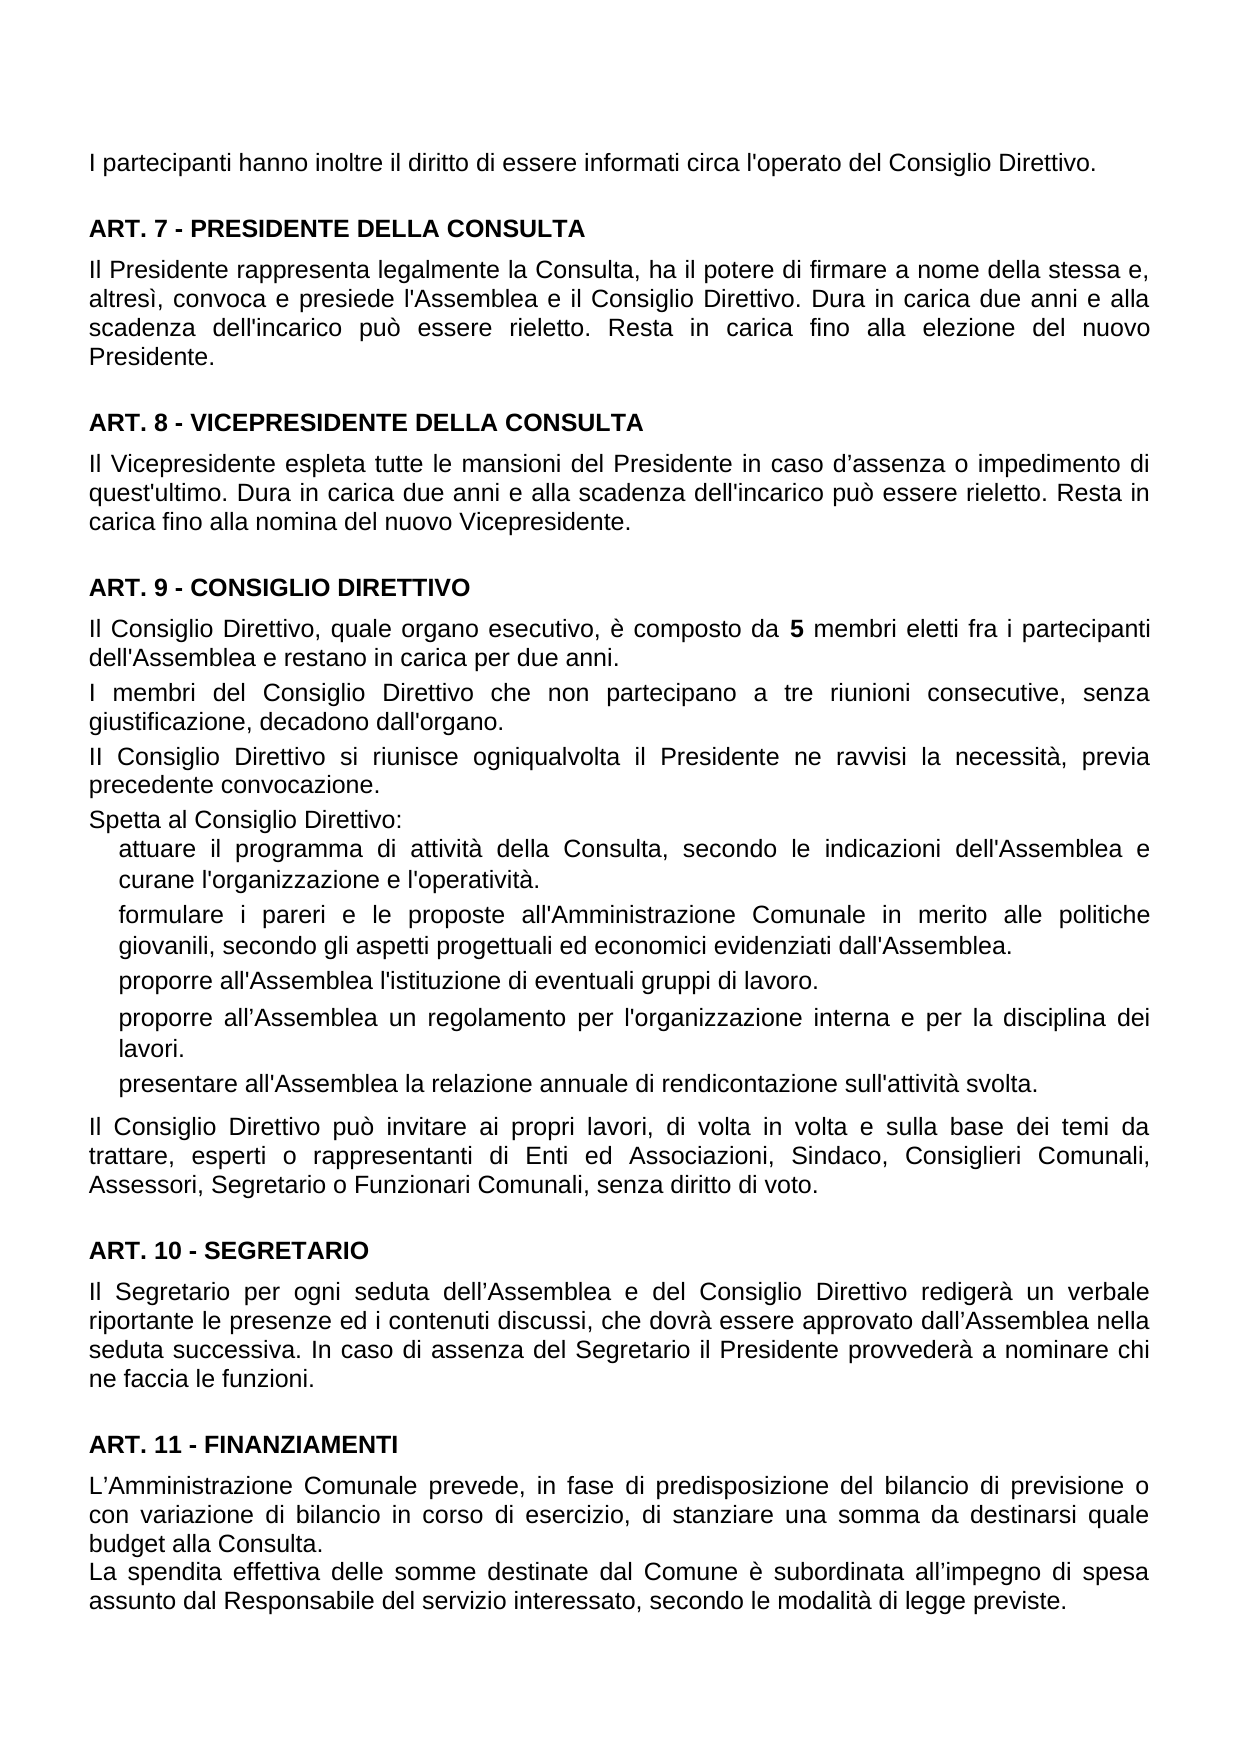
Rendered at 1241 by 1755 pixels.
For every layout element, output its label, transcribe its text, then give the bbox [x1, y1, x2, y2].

text Il Consiglio Direttivo, quale organo esecutivo, è composto da 5 membri eletti fra i partecipanti dell'Assemblea e restano in carica per due anni. [89, 614, 1152, 671]
list attuare il programma di attività della Consulta, secondo le indicazioni dell'Assemblea e curane l'organizzazione e l'operatività. [89, 834, 1152, 894]
text Spetta al Consiglio Direttivo: [89, 805, 1152, 834]
text ART. 7 - PRESIDENTE DELLA CONSULTA [89, 214, 1152, 243]
text I partecipanti hanno inoltre il diritto di essere informati circa l'operato del Consiglio Direttivo. [89, 148, 1152, 176]
text I membri del Consiglio Direttivo che non partecipano a tre riunioni consecutive, senza giustificazione, decadono dall'organo. [89, 678, 1152, 735]
text ART. 8 - VICEPRESIDENTE DELLA CONSULTA [89, 408, 1152, 436]
list proporre all'Assemblea l'istituzione di eventuali gruppi di lavoro. [89, 966, 1152, 997]
text La spendita effettiva delle somme destinate dal Comune è subordinata all’impegno di spesa assunto dal Responsabile del servizio interessato, secondo le modalità di legge previste. [89, 1557, 1152, 1615]
text ART. 11 - FINANZIAMENTI [89, 1430, 1152, 1459]
text II Consiglio Direttivo si riunisce ogniqualvolta il Presidente ne ravvisi la necessità, previa precedente convocazione. [89, 741, 1152, 799]
list proporre all’Assemblea un regolamento per l'organizzazione interna e per la disciplina dei lavori. [89, 1003, 1152, 1063]
text ART. 9 - CONSIGLIO DIRETTIVO [89, 573, 1152, 601]
text ART. 10 - SEGRETARIO [89, 1236, 1152, 1265]
text Il Presidente rappresenta legalmente la Consulta, ha il potere di firmare a nome della stessa e, altresì, convoca e presiede l'Assemblea e il Consiglio Direttivo. Dura in carica due anni e alla scadenza dell'incarico può essere rieletto. Resta in carica fino alla elezione del nuovo Presidente. [89, 255, 1152, 370]
text Il Vicepresidente espleta tutte le mansioni del Presidente in caso d’assenza o impedimento di quest'ultimo. Dura in carica due anni e alla scadenza dell'incarico può essere rieletto. Resta in carica fino alla nomina del nuovo Vicepresidente. [89, 449, 1152, 535]
list presentare all'Assemblea la relazione annuale di rendicontazione sull'attività svolta. [89, 1069, 1152, 1100]
list formulare i pareri e le proposte all'Amministrazione Comunale in merito alle politiche giovanili, secondo gli aspetti progettuali ed economici evidenziati dall'Assemblea. [89, 900, 1152, 959]
text Il Segretario per ogni seduta dell’Assemblea e del Consiglio Direttivo redigerà un verbale riportante le presenze ed i contenuti discussi, che dovrà essere approvato dall’Assemblea nella seduta successiva. In caso di assenza del Segretario il Presidente provvederà a nominare chi ne faccia le funzioni. [89, 1277, 1152, 1392]
text L’Amministrazione Comunale prevede, in fase di predisposizione del bilancio di previsione o con variazione di bilancio in corso di esercizio, di stanziare una somma da destinarsi quale budget alla Consulta. [89, 1471, 1152, 1557]
text Il Consiglio Direttivo può invitare ai propri lavori, di volta in volta e sulla base dei temi da trattare, esperti o rappresentanti di Enti ed Associazioni, Sindaco, Consiglieri Comunali, Assessori, Segretario o Funzionari Comunali, senza diritto di voto. [89, 1112, 1152, 1199]
